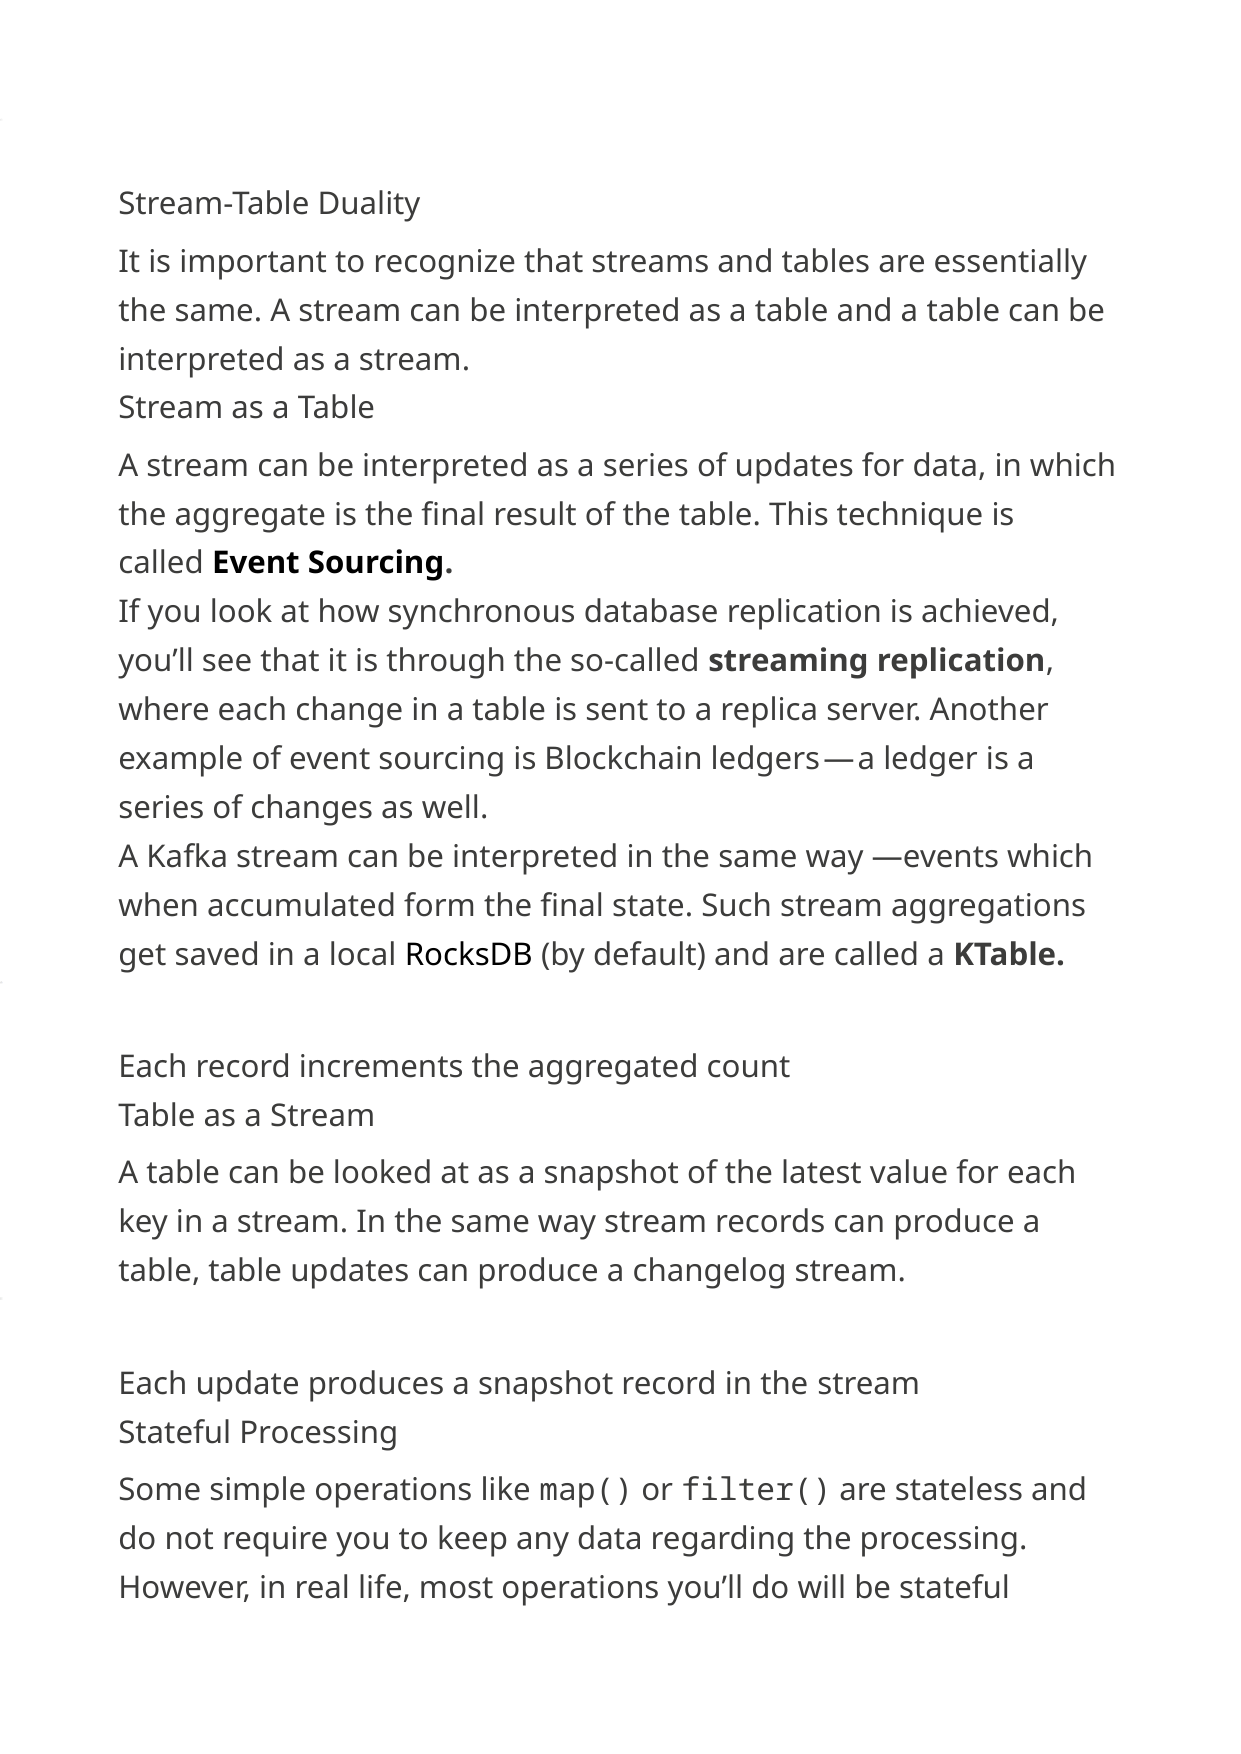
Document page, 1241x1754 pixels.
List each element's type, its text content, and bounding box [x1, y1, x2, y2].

text A stream can be interpreted as a series of updates for data, in which the aggregate is the final result of the table. This technique is called Event Sourcing. [118, 443, 1122, 583]
text It is important to recognize that streams and tables are essentially the same. A stream can be interpreted as a table and a table can be interpreted as a stream. [118, 238, 1122, 379]
subtitle Stream as a Table [118, 385, 1122, 428]
text A Kafka stream can be interpreted in the same way —events which when accumulated form the final state. Such stream aggregations get saved in a local RocksDB (by default) and are called a KTable. [118, 834, 1122, 975]
text If you look at how synchronous database replication is achieved, you’ll see that it is through the so-called streaming replication, where each change in a table is sent to a replica server. Another example of event sourcing is Blockchain ledgers — a ledger is a series of changes as well. [118, 589, 1122, 828]
text Each update produces a snapshot record in the stream [118, 1361, 1122, 1403]
text A table can be looked at as a snapshot of the latest value for each key in a stream. In the same way stream records can produce a table, table updates can produce a changelog stream. [118, 1151, 1122, 1291]
subtitle Stream-Table Duality [118, 181, 1122, 224]
subtitle Table as a Stream [118, 1093, 1122, 1136]
subtitle Stateful Processing [118, 1409, 1122, 1452]
text Some simple operations like map() or filter() are stateless and do not require you to keep any data regarding the processing. However, in real life, most operations you’ll do will be stateful [118, 1467, 1122, 1607]
text Each record increments the aggregated count [118, 1044, 1122, 1087]
